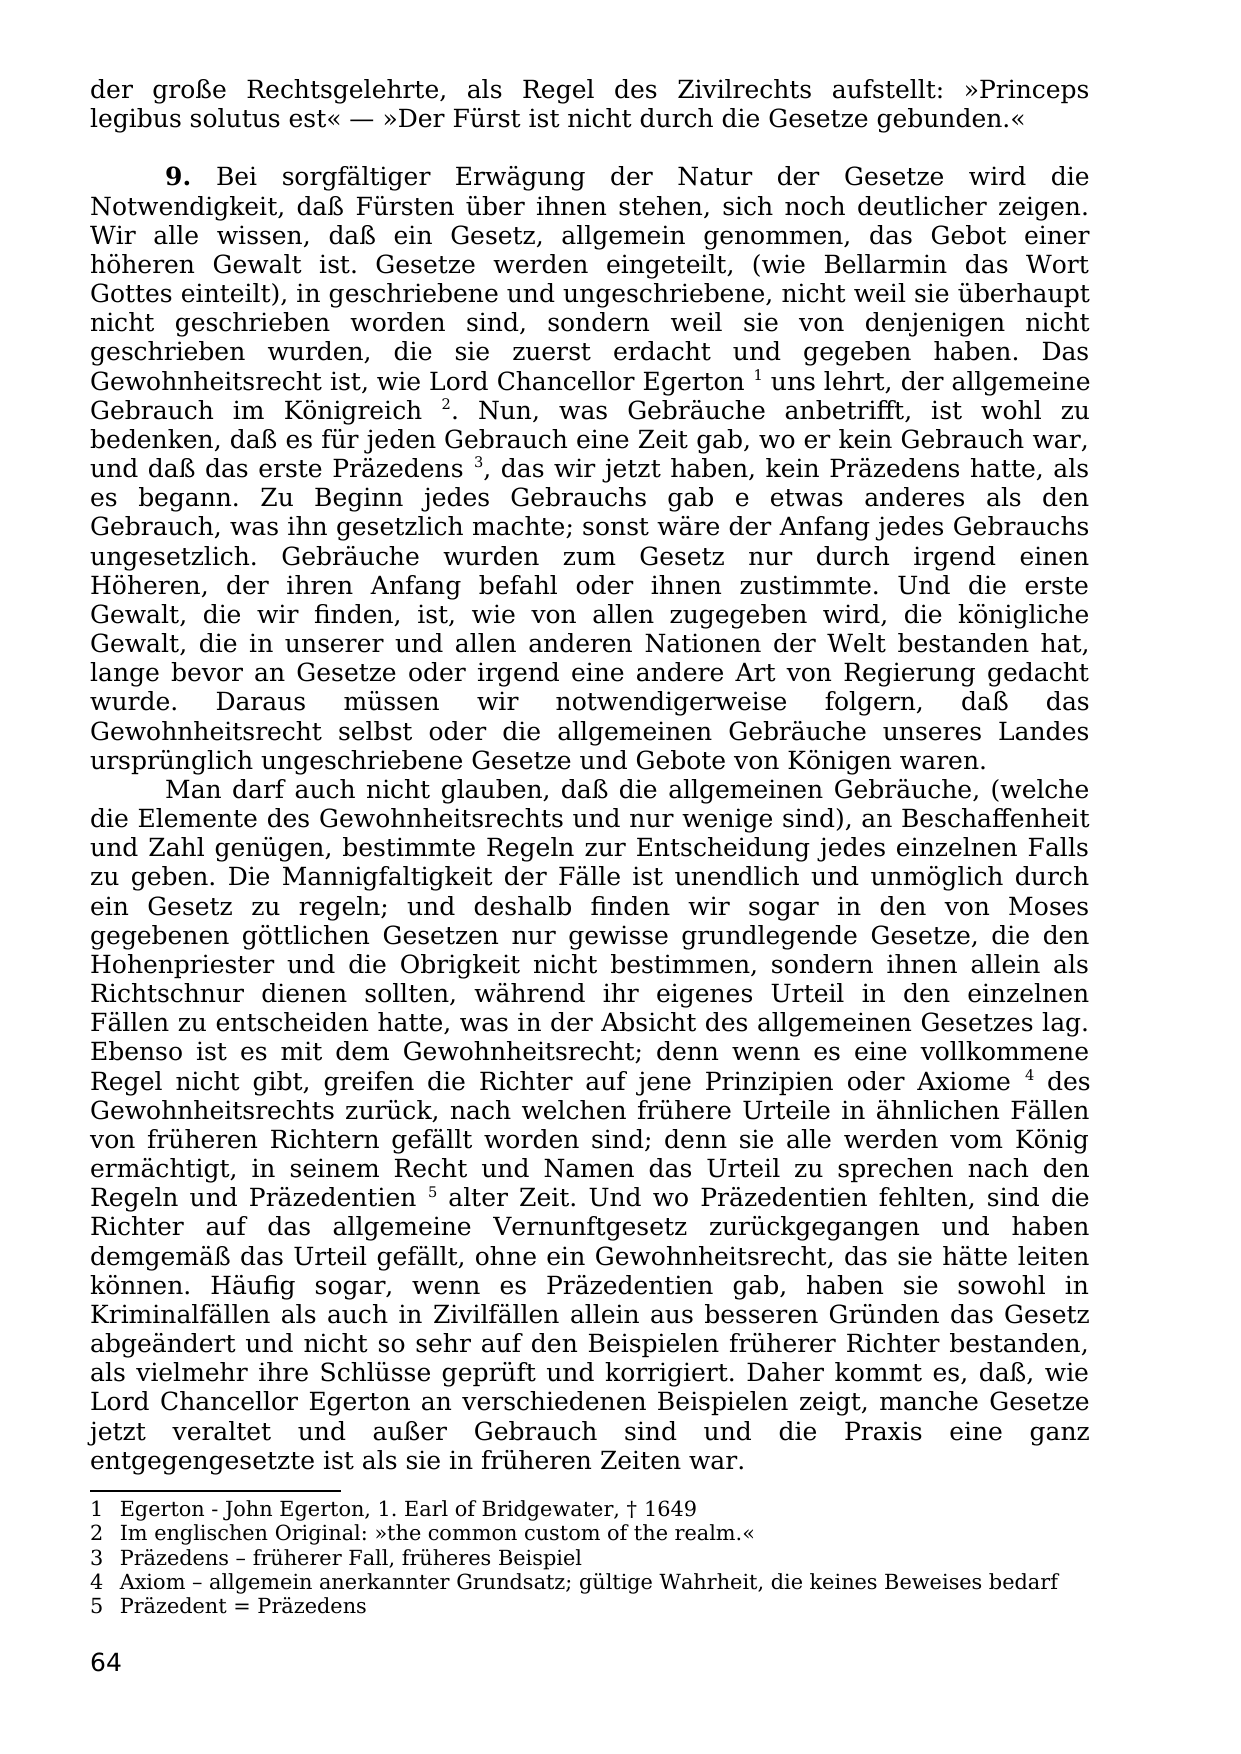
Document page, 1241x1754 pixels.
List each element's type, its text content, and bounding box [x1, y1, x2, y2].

text Im englischen Original: »the common custom of the realm.« [90, 1521, 1091, 1546]
text Präzedent = Präzedens [90, 1594, 1091, 1618]
text Egerton - John Egerton, 1. Earl of Bridgewater, † 1649 [90, 1497, 1091, 1521]
text Axiom – allgemein anerkannter Grundsatz; gültige Wahrheit, die keines Beweises bedarf [90, 1570, 1091, 1594]
text Man darf auch nicht glauben, daß die allgemeinen Gebräuche, (welche die Elemente des Gewohnheitsrechts und nur wenige sind), an Beschaffenheit und Zahl genügen, bestimmte Regeln zur Entscheidung jedes einzelnen Falls zu geben. Die Mannigfaltigkeit der Fälle ist unendlich und unmöglich durch ein Gesetz zu regeln; und deshalb finden wir sogar in den von Moses gegebenen göttlichen Gesetzen nur gewisse grundlegende Gesetze, die den Hohenpriester und die Obrigkeit nicht bestimmen, sondern ihnen allein als Richtschnur dienen sollten, während ihr eigenes Urteil in den einzelnen Fällen zu entscheiden hatte, was in der Absicht des allgemeinen Gesetzes lag. Ebenso ist es mit dem Gewohnheitsrecht; denn wenn es eine vollkommene Regel nicht gibt, greifen die Richter auf jene Prinzipien oder Axiome des Gewohnheitsrechts zurück, nach welchen frühere Urteile in ähnlichen Fällen von früheren Richtern gefällt worden sind; denn sie alle werden vom König ermächtigt, in seinem Recht und Namen das Urteil zu sprechen nach den Regeln und Präzedentien alter Zeit. Und wo Präzedentien fehlten, sind die Richter auf das allgemeine Vernunftgesetz zurückgegangen und haben demgemäß das Urteil gefällt, ohne ein Gewohnheitsrecht, das sie hätte leiten können. Häufig sogar, wenn es Präzedentien gab, haben sie sowohl in Kriminalfällen als auch in Zivilfällen allein aus besseren Gründen das Gesetz abgeändert und nicht so sehr auf den Beispielen früherer Richter bestanden, als vielmehr ihre Schlüsse geprüft und korrigiert. Daher kommt es, daß, wie Lord Chancellor Egerton an verschiedenen Beispielen zeigt, manche Gesetze jetzt veraltet und außer Gebrauch sind und die Praxis eine ganz entgegengesetzte ist als sie in früheren Zeiten war. [90, 775, 1091, 1475]
text Präzedens – früherer Fall, früheres Beispiel [90, 1546, 1091, 1570]
text Dieser Punkt wird durch Aristoteles bestätigt, der sagt, daß ein vollkommenes Königreich dasjenige ist, wo der König alle Dinge nach seinem eigenen Willen regiert; denn der, welcher ein König nach dem Gesetz genannt wird, macht überhaupt kein Königreich. Dies scheinen auch die Römer als höchst notwendig für eine Monarchie erkannt zu haben; denn trotzdem sie ein überaus freiheitsüchtiges Volk waren, entband der Senat Augustus von jeglichem Zwang der Gesetze, damit er frei wäre, kraft eigener Autorität, mit absoluter Gewalt über sich und die Gesetze zu tun, was ihm gefiel, und ungetan zu lassen, was er wollte; und dieser Beschluß wurde gefaßt, während Augustus noch abwesend war. Dementsprechend finden wir, daß Ulpianus , der große Rechtsgelehrte, als Regel des Zivilrechts aufstellt: »Princeps legibus solutus est« — »Der Fürst ist nicht durch die Gesetze gebunden.« [90, 75, 1091, 133]
text 9. Bei sorgfältiger Erwägung der Natur der Gesetze wird die Notwendigkeit, daß Fürsten über ihnen stehen, sich noch deutlicher zeigen. Wir alle wissen, daß ein Gesetz, allgemein genommen, das Gebot einer höheren Gewalt ist. Gesetze werden eingeteilt, (wie Bellarmin das Wort Gottes einteilt), in geschriebene und ungeschriebene, nicht weil sie überhaupt nicht geschrieben worden sind, sondern weil sie von denjenigen nicht geschrieben wurden, die sie zuerst erdacht und gegeben haben. Das Gewohnheitsrecht ist, wie Lord Chancellor Egerton uns lehrt, der allgemeine Gebrauch im Königreich . Nun, was Gebräuche anbetrifft, ist wohl zu bedenken, daß es für jeden Gebrauch eine Zeit gab, wo er kein Gebrauch war, und daß das erste Präzedens , das wir jetzt haben, kein Präzedens hatte, als es begann. Zu Beginn jedes Gebrauchs gab e etwas anderes als den Gebrauch, was ihn gesetzlich machte; sonst wäre der Anfang jedes Gebrauchs ungesetzlich. Gebräuche wurden zum Gesetz nur durch irgend einen Höheren, der ihren Anfang befahl oder ihnen zustimmte. Und die erste Gewalt, die wir finden, ist, wie von allen zugegeben wird, die königliche Gewalt, die in unserer und allen anderen Nationen der Welt bestanden hat, lange bevor an Gesetze oder irgend eine andere Art von Regierung gedacht wurde. Daraus müssen wir notwendigerweise folgern, daß das Gewohnheitsrecht selbst oder die allgemeinen Gebräuche unseres Landes ursprünglich ungeschriebene Gesetze und Gebote von Königen waren. [90, 133, 1091, 775]
